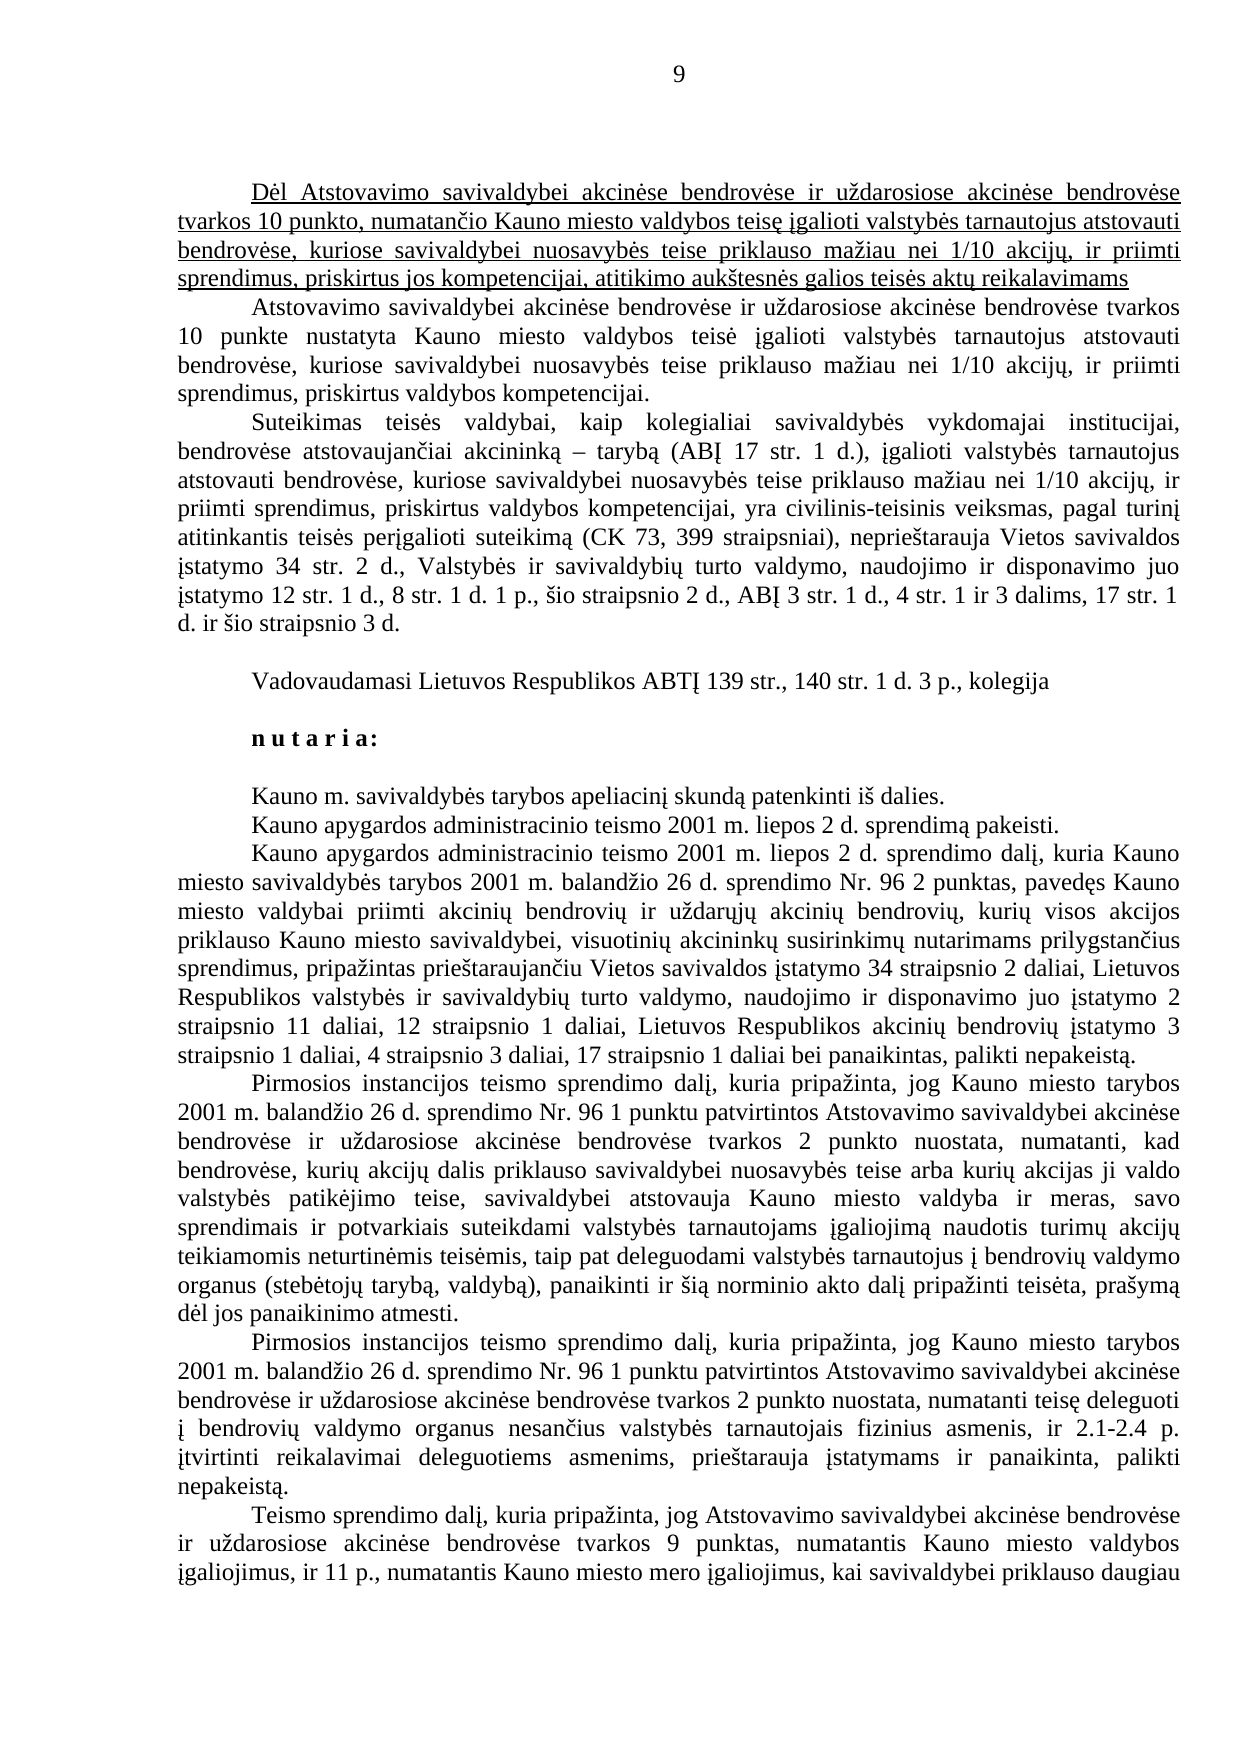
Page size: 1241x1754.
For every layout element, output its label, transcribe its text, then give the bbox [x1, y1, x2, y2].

text Pirmosios instancijos teismo sprendimo dalį, kuria pripažinta, jog Kauno miesto tarybos 2001 m. balandžio 26 d. sprendimo Nr. 96 1 punktu patvirtintos Atstovavimo savivaldybei akcinėse bendrovėse ir uždarosiose akcinėse bendrovėse tvarkos 2 punkto nuostata, numatanti teisę deleguoti į bendrovių valdymo organus nesančius valstybės tarnautojais fizinius asmenis, ir 2.1-2.4 p. įtvirtinti reikalavimai deleguotiems asmenims, prieštarauja įstatymams ir panaikinta, palikti nepakeistą. [177, 1327, 1181, 1500]
text nutaria: [177, 723, 1181, 752]
text Teismo sprendimo dalį, kuria pripažinta, jog Atstovavimo savivaldybei akcinėse bendrovėse ir uždarosiose akcinėse bendrovėse tvarkos 9 punktas, numatantis Kauno miesto valdybos įgaliojimus, ir 11 p., numatantis Kauno miesto mero įgaliojimus, kai savivaldybei priklauso daugiau [177, 1500, 1181, 1586]
text Vadovaudamasi Lietuvos Respublikos ABTĮ 139 str., 140 str. 1 d. 3 p., kolegija [177, 666, 1181, 695]
text sprendimus, priskirtus jos kompetencijai, atitikimo aukštesnės galios teisės aktų reikalavimams [177, 261, 1181, 292]
text Suteikimas teisės valdybai, kaip kolegialiai savivaldybės vykdomajai institucijai, bendrovėse atstovaujančiai akcininką – tarybą (ABĮ 17 str. 1 d.), įgalioti valstybės tarnautojus atstovauti bendrovėse, kuriose savivaldybei nuosavybės teise priklauso mažiau nei 1/10 akcijų, ir priimti sprendimus, priskirtus valdybos kompetencijai, yra civilinis-teisinis veiksmas, pagal turinį atitinkantis teisės perįgalioti suteikimą (CK 73, 399 straipsniai), neprieštarauja Vietos savivaldos įstatymo 34 str. 2 d., Valstybės ir savivaldybių turto valdymo, naudojimo ir disponavimo juo įstatymo 12 str. 1 d., 8 str. 1 d. 1 p., šio straipsnio 2 d., ABĮ 3 str. 1 d., 4 str. 1 ir 3 dalims, 17 str. 1 d. ir šio straipsnio 3 d. [177, 407, 1181, 637]
text Kauno m. savivaldybės tarybos apeliacinį skundą patenkinti iš dalies. [177, 781, 1181, 810]
text Atstovavimo savivaldybei akcinėse bendrovėse ir uždarosiose akcinėse bendrovėse tvarkos 10 punkte nustatyta Kauno miesto valdybos teisė įgalioti valstybės tarnautojus atstovauti bendrovėse, kuriose savivaldybei nuosavybės teise priklauso mažiau nei 1/10 akcijų, ir priimti sprendimus, priskirtus valdybos kompetencijai. [177, 292, 1181, 407]
text Dėl Atstovavimo savivaldybei akcinėse bendrovėse ir uždarosiose akcinėse bendrovėse tvarkos 10 punkto, numatančio Kauno miesto valdybos teisę įgalioti valstybės tarnautojus atstovauti [177, 177, 1181, 231]
text Pirmosios instancijos teismo sprendimo dalį, kuria pripažinta, jog Kauno miesto tarybos 2001 m. balandžio 26 d. sprendimo Nr. 96 1 punktu patvirtintos Atstovavimo savivaldybei akcinėse bendrovėse ir uždarosiose akcinėse bendrovėse tvarkos 2 punkto nuostata, numatanti, kad bendrovėse, kurių akcijų dalis priklauso savivaldybei nuosavybės teise arba kurių akcijas ji valdo valstybės patikėjimo teise, savivaldybei atstovauja Kauno miesto valdyba ir meras, savo sprendimais ir potvarkiais suteikdami valstybės tarnautojams įgaliojimą naudotis turimų akcijų teikiamomis neturtinėmis teisėmis, taip pat deleguodami valstybės tarnautojus į bendrovių valdymo organus (stebėtojų tarybą, valdybą), panaikinti ir šią norminio akto dalį pripažinti teisėta, prašymą dėl jos panaikinimo atmesti. [177, 1068, 1181, 1327]
text bendrovėse, kuriose savivaldybei nuosavybės teise priklauso mažiau nei 1/10 akcijų, ir priimti [177, 232, 1181, 260]
text Kauno apygardos administracinio teismo 2001 m. liepos 2 d. sprendimo dalį, kuria Kauno miesto savivaldybės tarybos 2001 m. balandžio 26 d. sprendimo Nr. 96 2 punktas, pavedęs Kauno miesto valdybai priimti akcinių bendrovių ir uždarųjų akcinių bendrovių, kurių visos akcijos priklauso Kauno miesto savivaldybei, visuotinių akcininkų susirinkimų nutarimams prilygstančius sprendimus, pripažintas prieštaraujančiu Vietos savivaldos įstatymo 34 straipsnio 2 daliai, Lietuvos Respublikos valstybės ir savivaldybių turto valdymo, naudojimo ir disponavimo juo įstatymo 2 straipsnio 11 daliai, 12 straipsnio 1 daliai, Lietuvos Respublikos akcinių bendrovių įstatymo 3 straipsnio 1 daliai, 4 straipsnio 3 daliai, 17 straipsnio 1 daliai bei panaikintas, palikti nepakeistą. [177, 838, 1181, 1068]
text Kauno apygardos administracinio teismo 2001 m. liepos 2 d. sprendimą pakeisti. [177, 810, 1181, 838]
